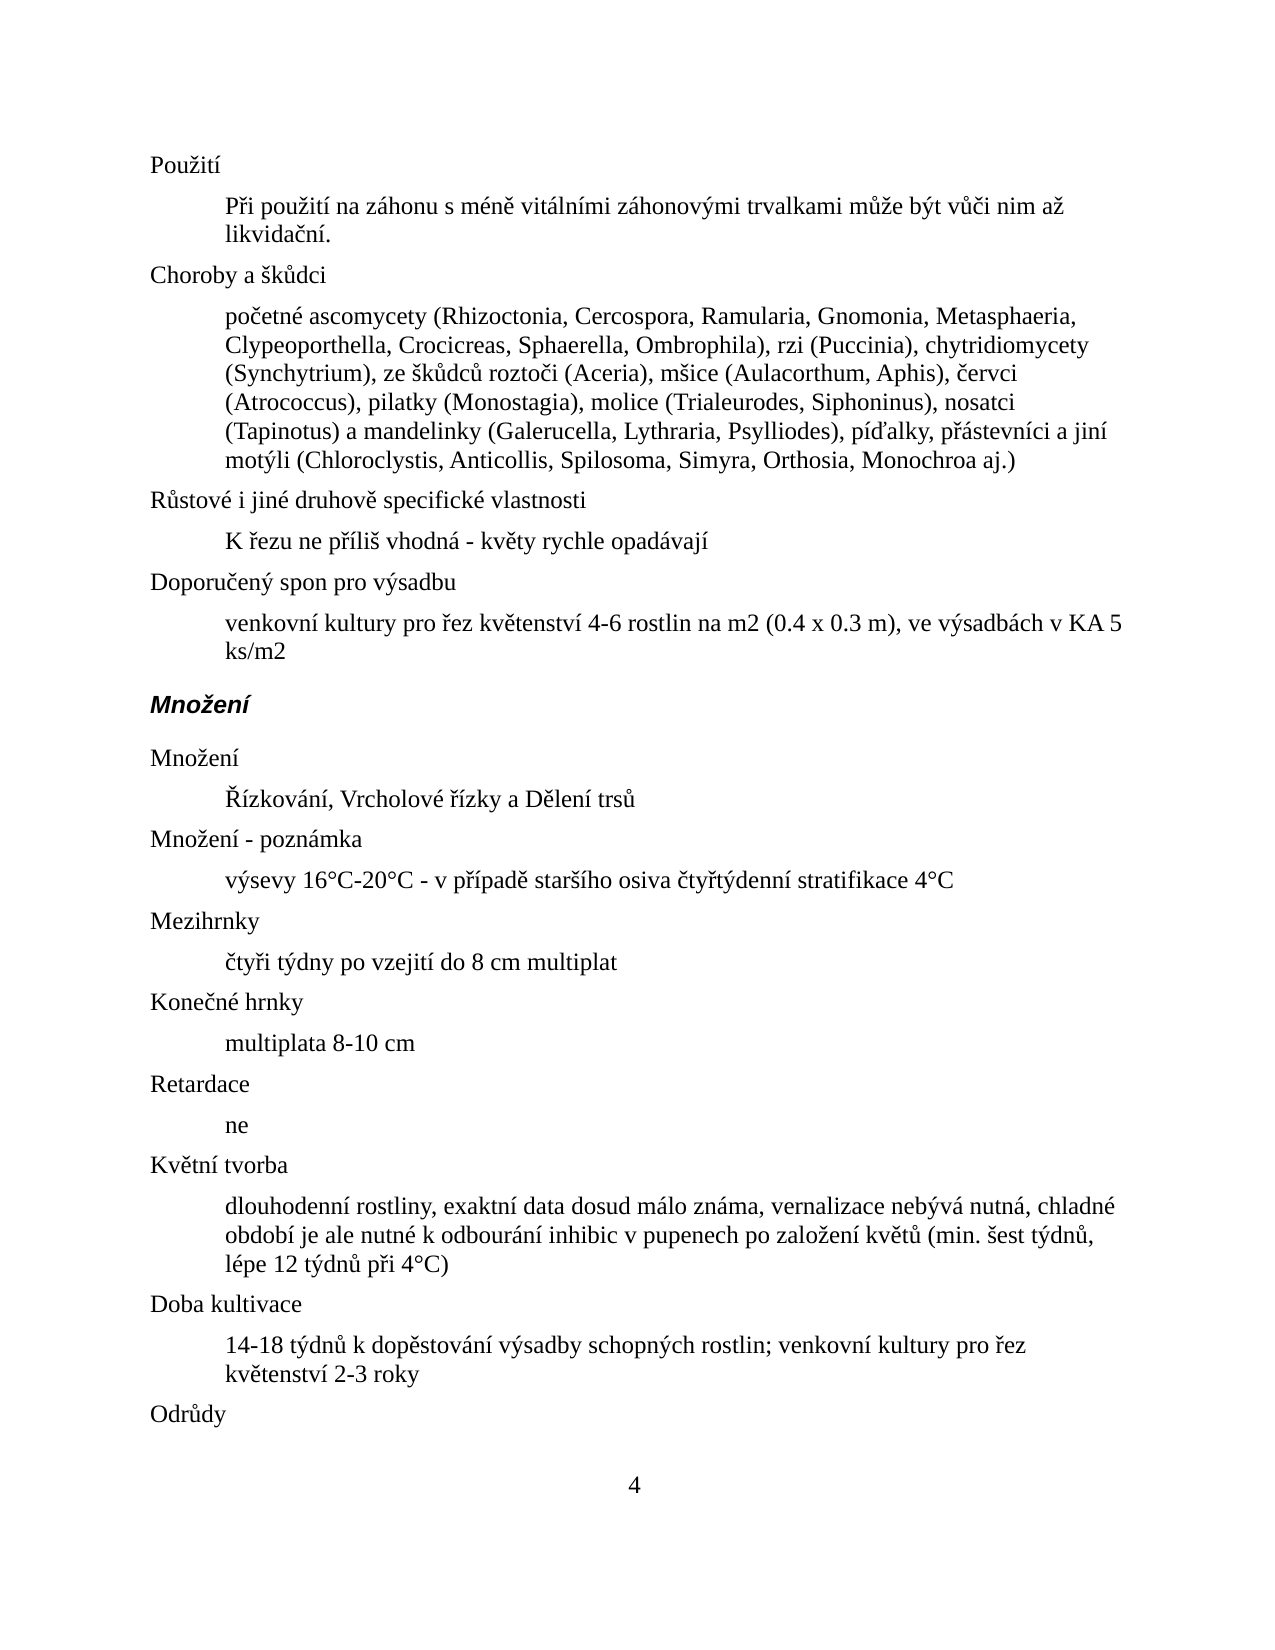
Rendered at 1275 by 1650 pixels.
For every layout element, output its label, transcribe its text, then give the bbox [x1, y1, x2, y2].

text Choroby a škůdci [150, 260, 1125, 289]
text Množení - poznámka [150, 824, 1125, 853]
text Řízkování, Vrcholové řízky a Dělení trsů [225, 784, 1125, 813]
text početné ascomycety (Rhizoctonia, Cercospora, Ramularia, Gnomonia, Metasphaeria, Clypeoporthella, Crocicreas, Sphaerella, Ombrophila), rzi (Puccinia), chytridiomycety (Synchytrium), ze škůdců roztoči (Aceria), mšice (Aulacorthum, Aphis), červci (Atrococcus), pilatky (Monostagia), molice (Trialeurodes, Siphoninus), nosatci (Tapinotus) a mandelinky (Galerucella, Lythraria, Psylliodes), píďalky, přástevníci a jiní motýli (Chloroclystis, Anticollis, Spilosoma, Simyra, Orthosia, Monochroa aj.) [225, 301, 1125, 473]
subtitle Množení [150, 690, 1125, 719]
text Retardace [150, 1069, 1125, 1098]
text multiplata 8-10 cm [225, 1028, 1125, 1057]
text 14-18 týdnů k dopěstování výsadby schopných rostlin; venkovní kultury pro řez květenství 2-3 roky [225, 1330, 1125, 1388]
text Květní tvorba [150, 1150, 1125, 1179]
text čtyři týdny po vzejití do 8 cm multiplat [225, 947, 1125, 976]
text Doporučený spon pro výsadbu [150, 567, 1125, 596]
text Mezihrnky [150, 906, 1125, 935]
text Odrůdy [150, 1399, 1125, 1428]
text Doba kultivace [150, 1289, 1125, 1318]
text Použití [150, 150, 1125, 179]
text venkovní kultury pro řez květenství 4-6 rostlin na m2 (0.4 x 0.3 m), ve výsadbách v KA 5 ks/m2 [225, 608, 1125, 665]
text ne [225, 1110, 1125, 1138]
text Množení [150, 743, 1125, 772]
text K řezu ne příliš vhodná - květy rychle opadávají [225, 526, 1125, 555]
text Růstové i jiné druhově specifické vlastnosti [150, 485, 1125, 514]
text dlouhodenní rostliny, exaktní data dosud málo známa, vernalizace nebývá nutná, chladné období je ale nutné k odbourání inhibic v pupenech po založení květů (min. šest týdnů, lépe 12 týdnů při 4°C) [225, 1191, 1125, 1277]
text výsevy 16°C-20°C - v případě staršího osiva čtyřtýdenní stratifikace 4°C [225, 865, 1125, 894]
text Při použití na záhonu s méně vitálními záhonovými trvalkami může být vůči nim až likvidační. [225, 191, 1125, 248]
text Konečné hrnky [150, 987, 1125, 1016]
